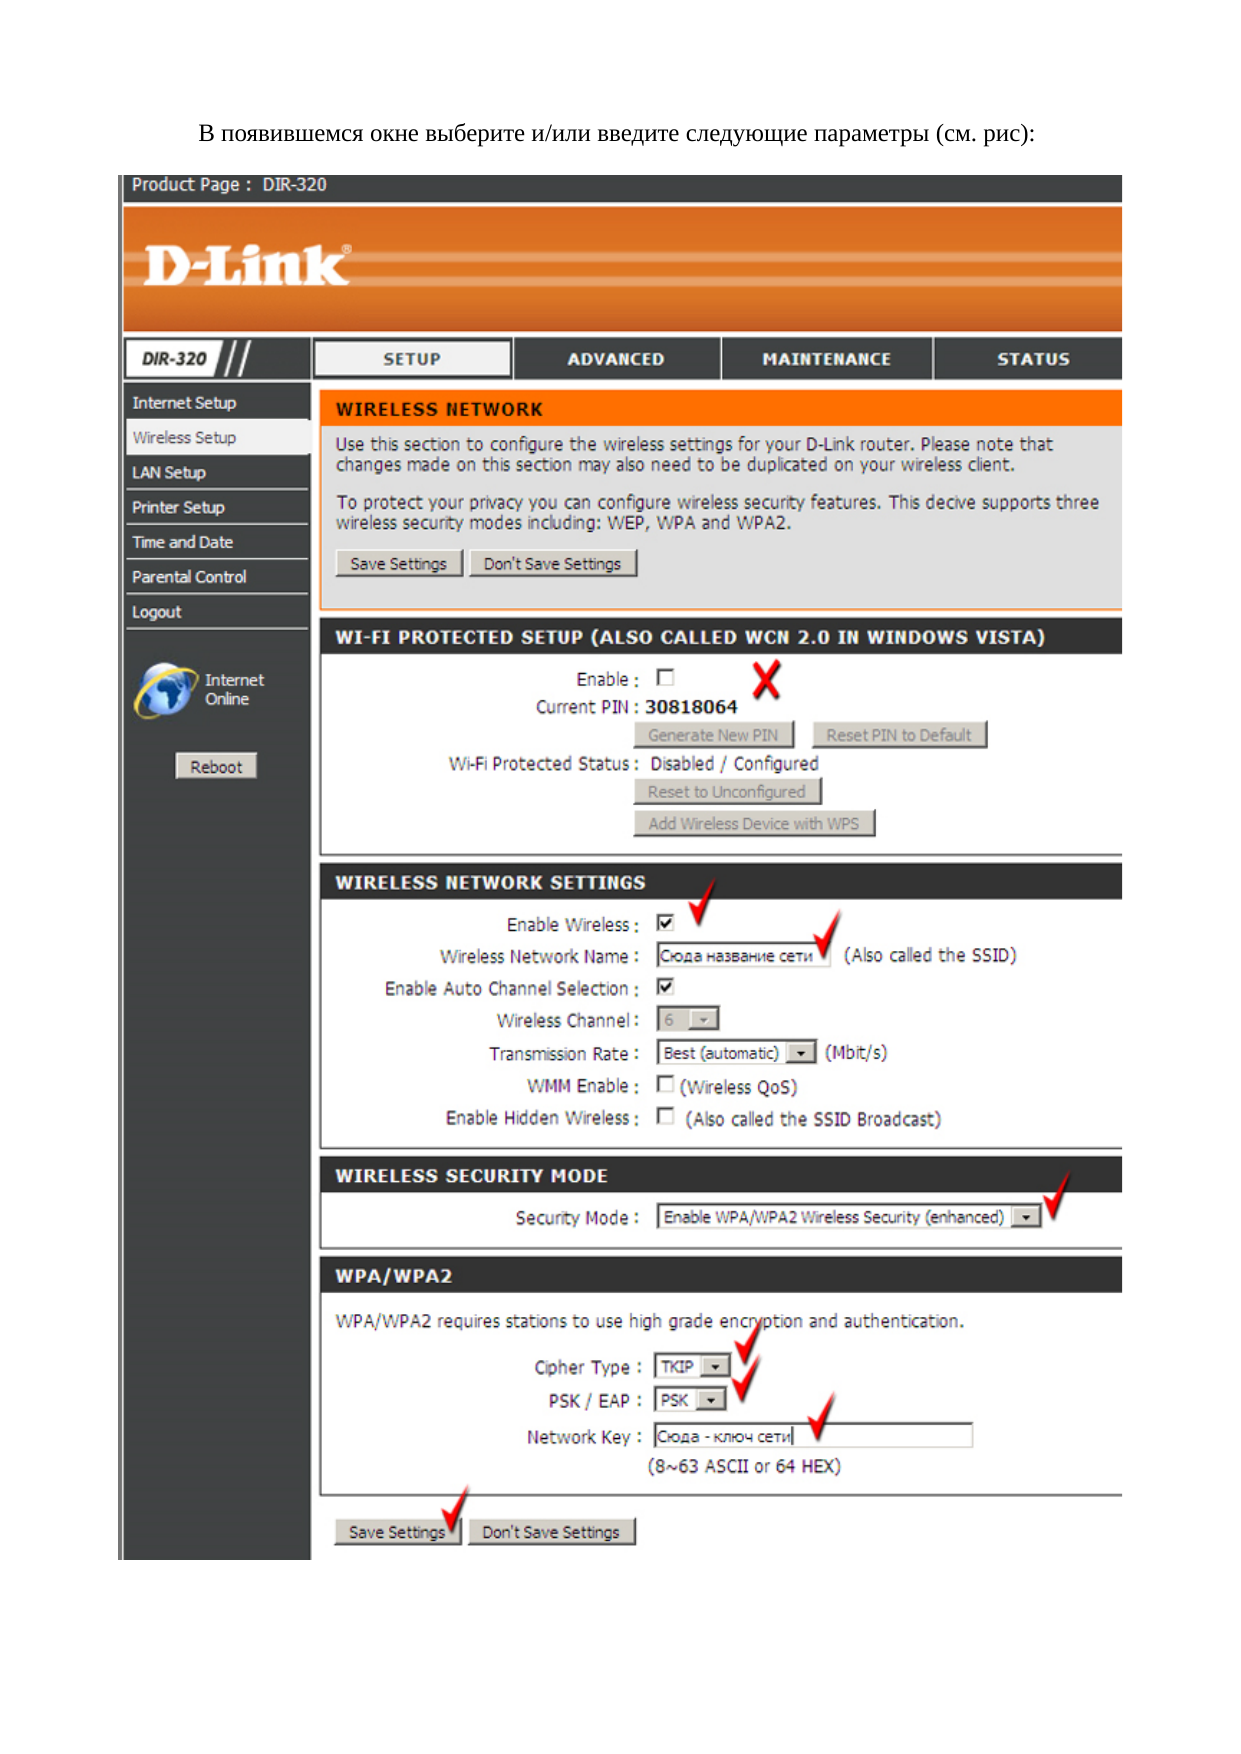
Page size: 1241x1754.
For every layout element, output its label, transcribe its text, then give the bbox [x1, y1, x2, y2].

text В появившемся окне выберите и/или введите следующие параметры (см. рис): [118, 118, 1122, 147]
picture [118, 175, 1123, 1560]
